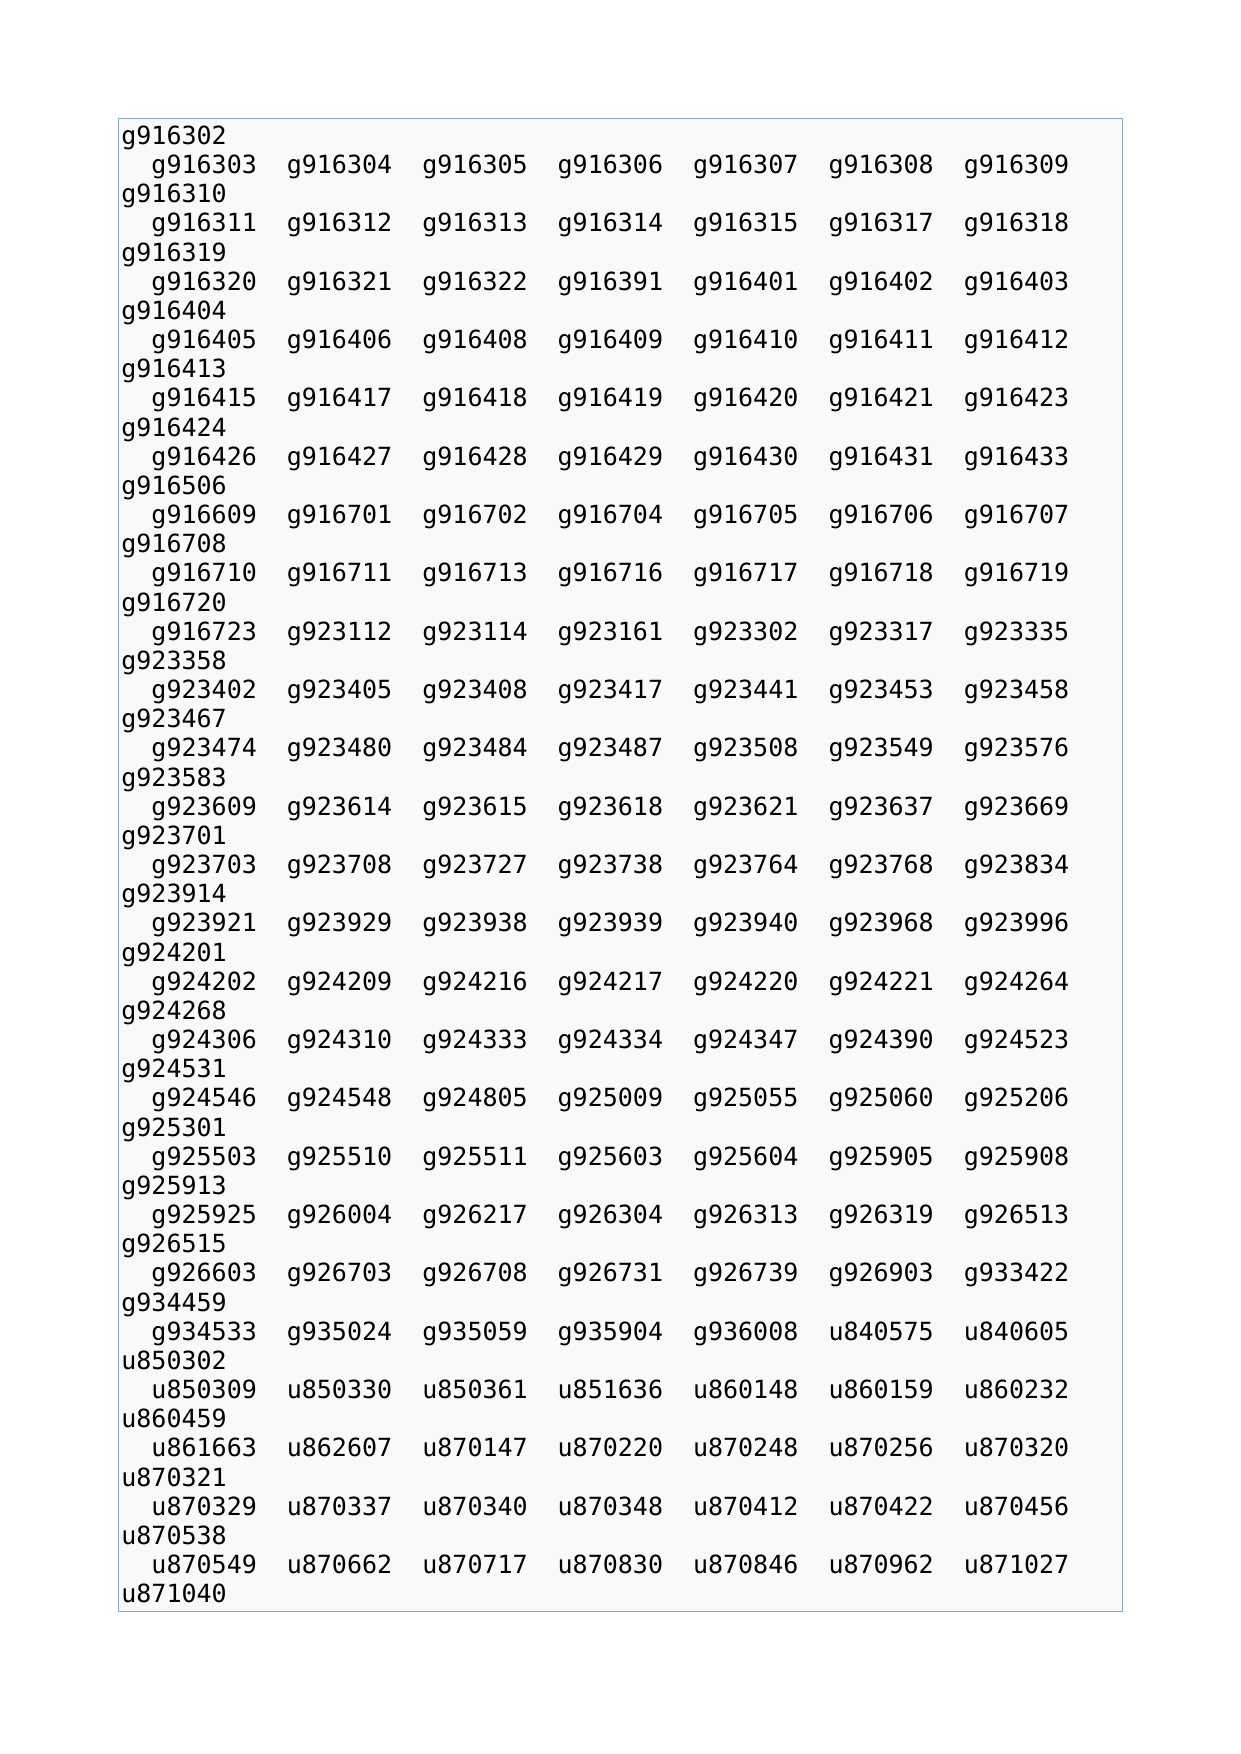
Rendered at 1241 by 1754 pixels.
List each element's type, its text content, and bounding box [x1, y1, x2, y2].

text g916302 g916303 g916304 g916305 g916306 g916307 g916308 g916309 g916310 g916311 g916312 g916313 g916314 g916315 g916317 g916318 g916319 g916320 g916321 g916322 g916391 g916401 g916402 g916403 g916404 g916405 g916406 g916408 g916409 g916410 g916411 g916412 g916413 g916415 g916417 g916418 g916419 g916420 g916421 g916423 g916424 g916426 g916427 g916428 g916429 g916430 g916431 g916433 g916506 g916609 g916701 g916702 g916704 g916705 g916706 g916707 g916708 g916710 g916711 g916713 g916716 g916717 g916718 g916719 g916720 g916723 g923112 g923114 g923161 g923302 g923317 g923335 g923358 g923402 g923405 g923408 g923417 g923441 g923453 g923458 g923467 g923474 g923480 g923484 g923487 g923508 g923549 g923576 g923583 g923609 g923614 g923615 g923618 g923621 g923637 g923669 g923701 g923703 g923708 g923727 g923738 g923764 g923768 g923834 g923914 g923921 g923929 g923938 g923939 g923940 g923968 g923996 g924201 g924202 g924209 g924216 g924217 g924220 g924221 g924264 g924268 g924306 g924310 g924333 g924334 g924347 g924390 g924523 g924531 g924546 g924548 g924805 g925009 g925055 g925060 g925206 g925301 g925503 g925510 g925511 g925603 g925604 g925905 g925908 g925913 g925925 g926004 g926217 g926304 g926313 g926319 g926513 g926515 g926603 g926703 g926708 g926731 g926739 g926903 g933422 g934459 g934533 g935024 g935059 g935904 g936008 u840575 u840605 u850302 u850309 u850330 u850361 u851636 u860148 u860159 u860232 u860459 u861663 u862607 u870147 u870220 u870248 u870256 u870320 u870321 u870329 u870337 u870340 u870348 u870412 u870422 u870456 u870538 u870549 u870662 u870717 u870830 u870846 u870962 u871027 u871040 [119, 119, 1122, 1611]
